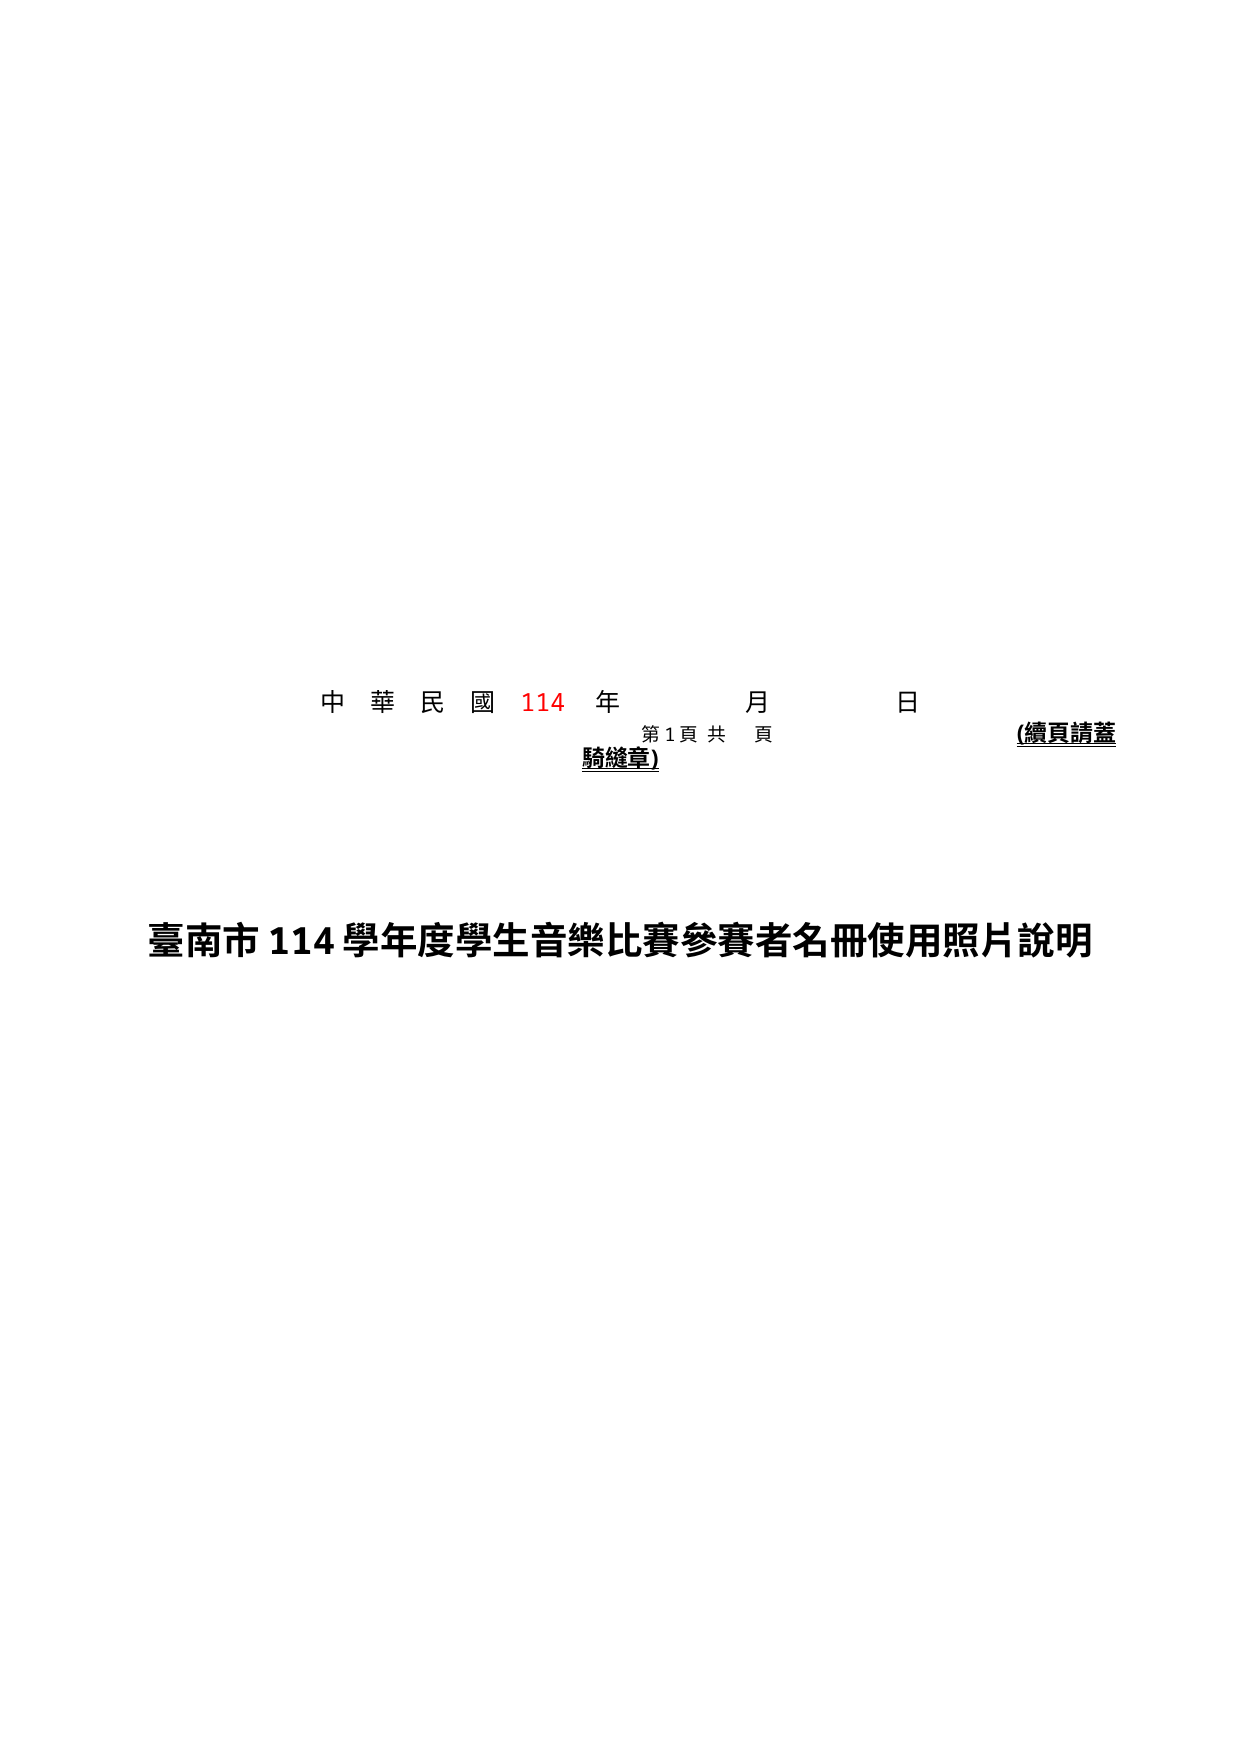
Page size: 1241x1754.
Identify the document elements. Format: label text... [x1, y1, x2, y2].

text 臺南市114學年度學生音樂比賽參賽者名冊使用照片說明 [118, 896, 1122, 959]
text 中 華 民 國 114 年 月 日 [118, 659, 1122, 721]
text 第1頁 共 頁 (續頁請蓋騎縫章) [118, 721, 1122, 771]
